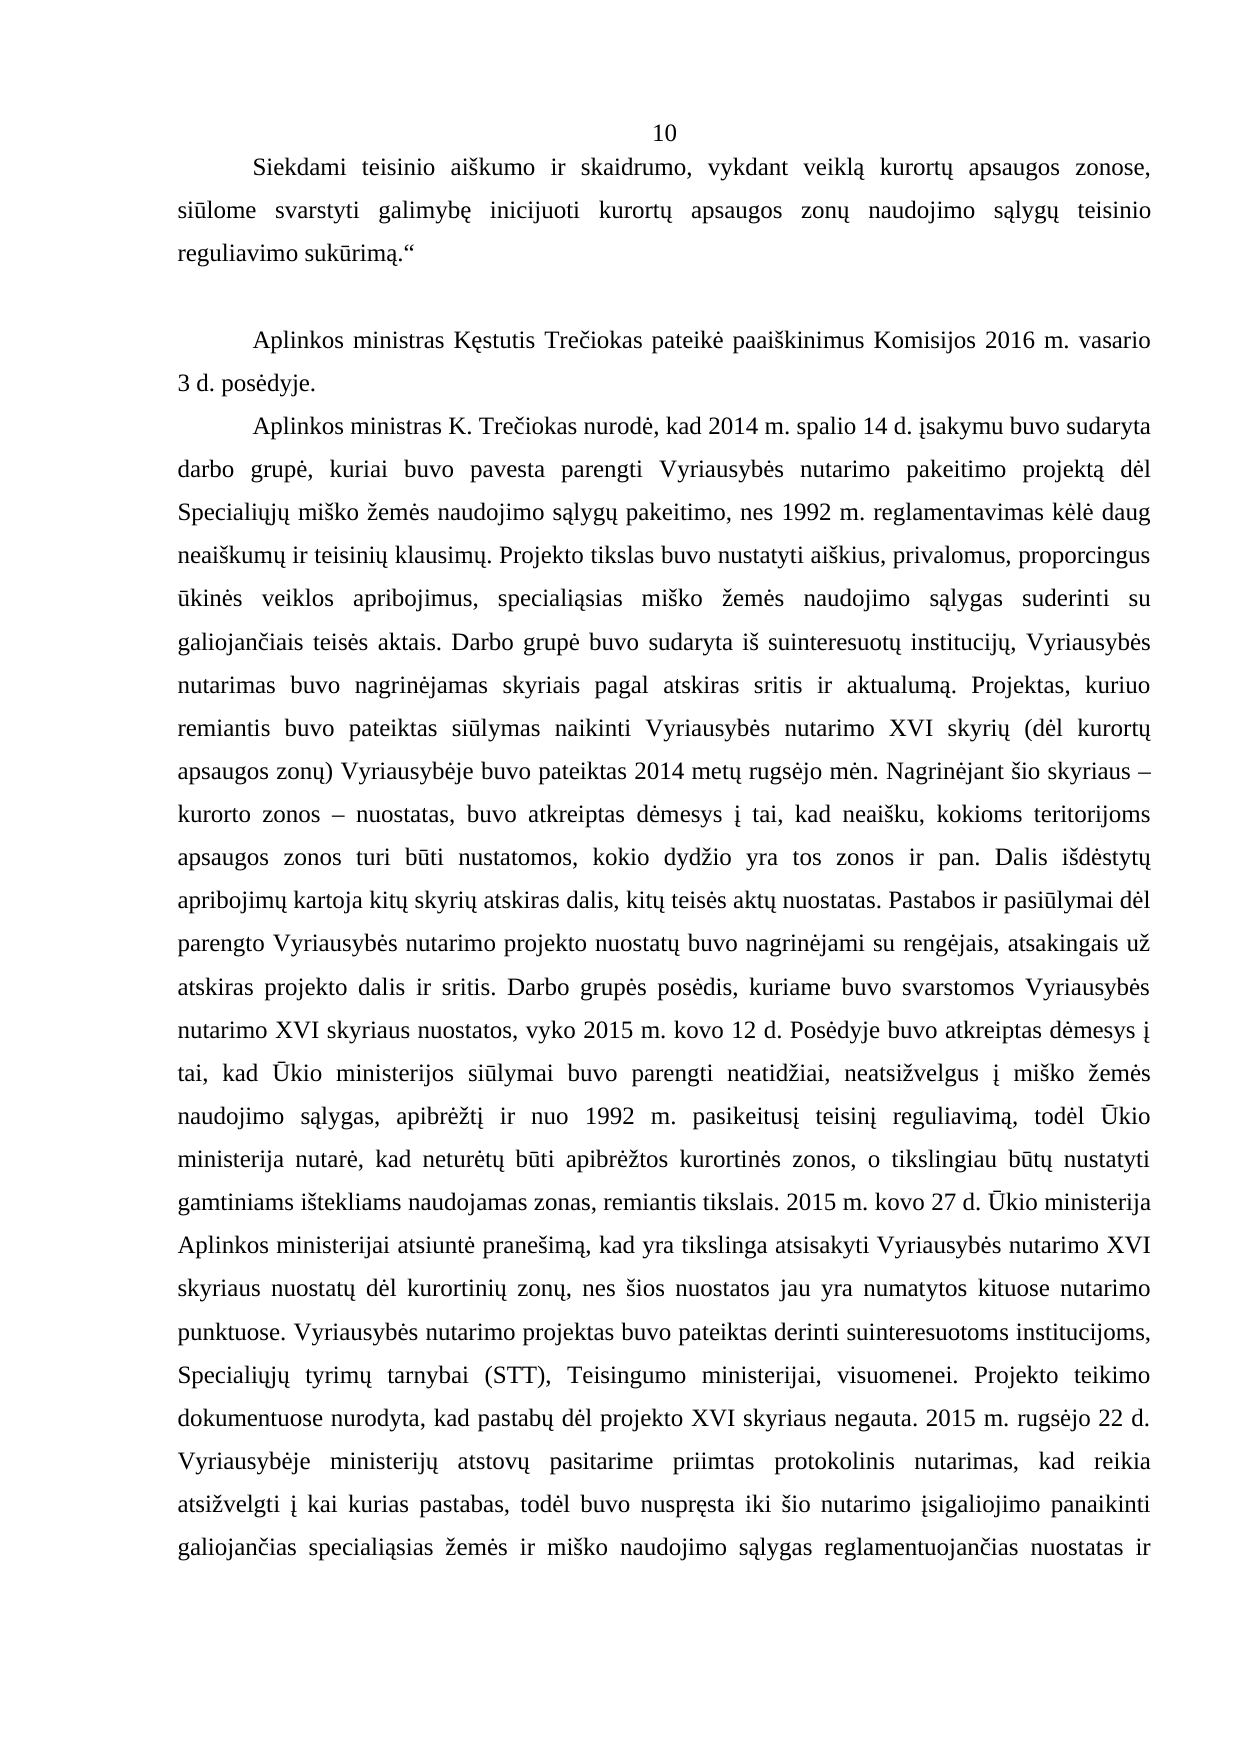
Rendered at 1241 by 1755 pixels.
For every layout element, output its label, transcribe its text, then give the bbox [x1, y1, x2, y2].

text Aplinkos ministras K. Trečiokas nurodė, kad 2014 m. spalio 14 d. įsakymu buvo sudaryta darbo grupė, kuriai buvo pavesta parengti Vyriausybės nutarimo pakeitimo projektą dėl Specialiųjų miško žemės naudojimo sąlygų pakeitimo, nes 1992 m. reglamentavimas kėlė daug neaiškumų ir teisinių klausimų. Projekto tikslas buvo nustatyti aiškius, privalomus, proporcingus ūkinės veiklos apribojimus, specialiąsias miško žemės naudojimo sąlygas suderinti su galiojančiais teisės aktais. Darbo grupė buvo sudaryta iš suinteresuotų institucijų, Vyriausybės nutarimas buvo nagrinėjamas skyriais pagal atskiras sritis ir aktualumą. Projektas, kuriuo remiantis buvo pateiktas siūlymas naikinti Vyriausybės nutarimo XVI skyrių (dėl kurortų apsaugos zonų) Vyriausybėje buvo pateiktas 2014 metų rugsėjo mėn. Nagrinėjant šio skyriaus – kurorto zonos – nuostatas, buvo atkreiptas dėmesys į tai, kad neaišku, kokioms teritorijoms apsaugos zonos turi būti nustatomos, kokio dydžio yra tos zonos ir pan. Dalis išdėstytų apribojimų kartoja kitų skyrių atskiras dalis, kitų teisės aktų nuostatas. Pastabos ir pasiūlymai dėl parengto Vyriausybės nutarimo projekto nuostatų buvo nagrinėjami su rengėjais, atsakingais už atskiras projekto dalis ir sritis. Darbo grupės posėdis, kuriame buvo svarstomos Vyriausybės nutarimo XVI skyriaus nuostatos, vyko 2015 m. kovo 12 d. Posėdyje buvo atkreiptas dėmesys į tai, kad Ūkio ministerijos siūlymai buvo parengti neatidžiai, neatsižvelgus į miško žemės naudojimo sąlygas, apibrėžtį ir nuo 1992 m. pasikeitusį teisinį reguliavimą, todėl Ūkio ministerija nutarė, kad neturėtų būti apibrėžtos kurortinės zonos, o tikslingiau būtų nustatyti gamtiniams ištekliams naudojamas zonas, remiantis tikslais. 2015 m. kovo 27 d. Ūkio ministerija Aplinkos ministerijai atsiuntė pranešimą, kad yra tikslinga atsisakyti Vyriausybės nutarimo XVI skyriaus nuostatų dėl kurortinių zonų, nes šios nuostatos jau yra numatytos kituose nutarimo punktuose. Vyriausybės nutarimo projektas buvo pateiktas derinti suinteresuotoms institucijoms, Specialiųjų tyrimų tarnybai (STT), Teisingumo ministerijai, visuomenei. Projekto teikimo dokumentuose nurodyta, kad pastabų dėl projekto XVI skyriaus negauta. 2015 m. rugsėjo 22 d. Vyriausybėje ministerijų atstovų pasitarime priimtas protokolinis nutarimas, kad reikia atsižvelgti į kai kurias pastabas, todėl buvo nuspręsta iki šio nutarimo įsigaliojimo panaikinti galiojančias specialiąsias žemės ir miško naudojimo sąlygas reglamentuojančias nuostatas ir [177, 411, 1152, 1561]
text Siekdami teisinio aiškumo ir skaidrumo, vykdant veiklą kurortų apsaugos zonose, siūlome svarstyti galimybę inicijuoti kurortų apsaugos zonų naudojimo sąlygų teisinio reguliavimo sukūrimą.“ [177, 152, 1152, 267]
text Aplinkos ministras Kęstutis Trečiokas pateikė paaiškinimus Komisijos 2016 m. vasario 3 d. posėdyje. [177, 325, 1152, 397]
